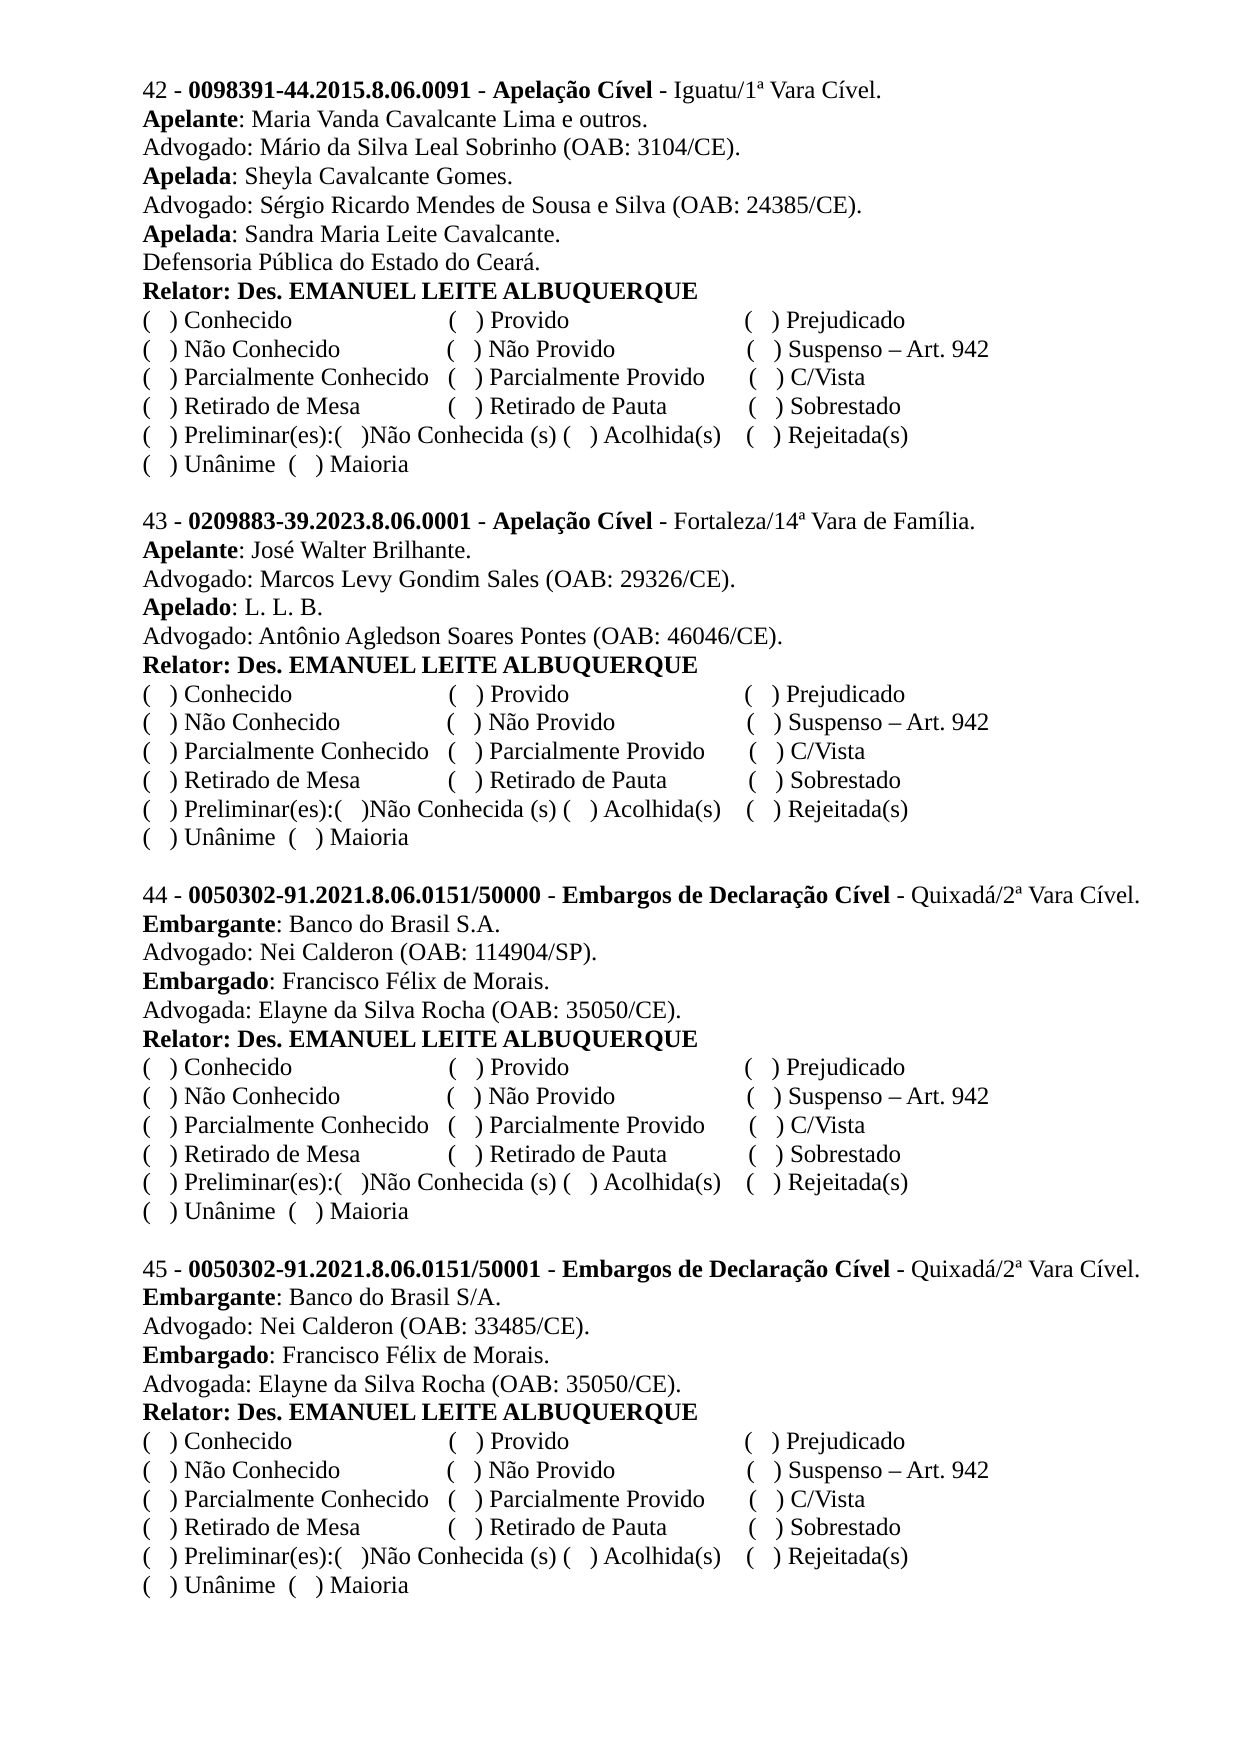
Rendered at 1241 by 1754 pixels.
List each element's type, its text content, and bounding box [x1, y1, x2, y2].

text ( ) Parcialmente Conhecido ( ) Parcialmente Provido ( ) C/Vista [142, 1484, 1158, 1512]
text Advogado: Nei Calderon (OAB: 114904/SP). [142, 937, 1141, 966]
text ( ) Conhecido ( ) Provido ( ) Prejudicado [142, 1426, 1141, 1455]
text ( ) Não Conhecido ( ) Não Provido ( ) Suspenso – Art. 942 [142, 1081, 1158, 1110]
text Apelada: Sheyla Cavalcante Gomes. [142, 161, 1141, 190]
text ( ) Unânime ( ) Maioria [142, 822, 1158, 851]
text Relator: Des. EMANUEL LEITE ALBUQUERQUE [142, 1397, 1141, 1426]
text Apelada: Sandra Maria Leite Cavalcante. [142, 219, 1141, 247]
text ( ) Unânime ( ) Maioria [142, 449, 1158, 477]
text Advogada: Elayne da Silva Rocha (OAB: 35050/CE). [142, 1369, 1141, 1397]
text ( ) Preliminar(es):( )Não Conhecida (s) ( ) Acolhida(s) ( ) Rejeitada(s) [142, 1167, 1158, 1196]
text Advogado: Mário da Silva Leal Sobrinho (OAB: 3104/CE). [142, 132, 1141, 161]
text 42 - 0098391-44.2015.8.06.0091 - Apelação Cível - Iguatu/1ª Vara Cível. [142, 75, 1141, 104]
text ( ) Preliminar(es):( )Não Conhecida (s) ( ) Acolhida(s) ( ) Rejeitada(s) [142, 794, 1158, 822]
text ( ) Retirado de Mesa ( ) Retirado de Pauta ( ) Sobrestado [142, 765, 1158, 794]
text ( ) Retirado de Mesa ( ) Retirado de Pauta ( ) Sobrestado [142, 391, 1158, 420]
text Apelante: José Walter Brilhante. [142, 535, 1141, 564]
text ( ) Preliminar(es):( )Não Conhecida (s) ( ) Acolhida(s) ( ) Rejeitada(s) [142, 420, 1158, 449]
text ( ) Parcialmente Conhecido ( ) Parcialmente Provido ( ) C/Vista [142, 736, 1158, 765]
text Advogado: Antônio Agledson Soares Pontes (OAB: 46046/CE). [142, 621, 1141, 650]
text ( ) Unânime ( ) Maioria [142, 1570, 1158, 1599]
text Defensoria Pública do Estado do Ceará. [142, 247, 1141, 276]
text ( ) Retirado de Mesa ( ) Retirado de Pauta ( ) Sobrestado [142, 1139, 1158, 1167]
text Relator: Des. EMANUEL LEITE ALBUQUERQUE [142, 1024, 1141, 1052]
text Advogado: Nei Calderon (OAB: 33485/CE). [142, 1311, 1141, 1340]
text Apelado: L. L. B. [142, 592, 1141, 621]
text 44 - 0050302-91.2021.8.06.0151/50000 - Embargos de Declaração Cível - Quixadá/2ª Vara Cível. [142, 880, 1141, 909]
text Embargado: Francisco Félix de Morais. [142, 966, 1141, 995]
text ( ) Parcialmente Conhecido ( ) Parcialmente Provido ( ) C/Vista [142, 1110, 1158, 1139]
text ( ) Preliminar(es):( )Não Conhecida (s) ( ) Acolhida(s) ( ) Rejeitada(s) [142, 1541, 1158, 1570]
text ( ) Conhecido ( ) Provido ( ) Prejudicado [142, 1052, 1141, 1081]
text Advogado: Marcos Levy Gondim Sales (OAB: 29326/CE). [142, 564, 1141, 592]
text Embargante: Banco do Brasil S.A. [142, 909, 1141, 937]
text Advogada: Elayne da Silva Rocha (OAB: 35050/CE). [142, 995, 1141, 1024]
text ( ) Conhecido ( ) Provido ( ) Prejudicado [142, 305, 1141, 334]
text 43 - 0209883-39.2023.8.06.0001 - Apelação Cível - Fortaleza/14ª Vara de Família. [142, 506, 1141, 535]
text Embargado: Francisco Félix de Morais. [142, 1340, 1141, 1369]
text ( ) Parcialmente Conhecido ( ) Parcialmente Provido ( ) C/Vista [142, 362, 1158, 391]
text Relator: Des. EMANUEL LEITE ALBUQUERQUE [142, 650, 1141, 679]
text Apelante: Maria Vanda Cavalcante Lima e outros. [142, 104, 1141, 132]
text Advogado: Sérgio Ricardo Mendes de Sousa e Silva (OAB: 24385/CE). [142, 190, 1141, 219]
text 45 - 0050302-91.2021.8.06.0151/50001 - Embargos de Declaração Cível - Quixadá/2ª Vara Cível. [142, 1254, 1141, 1282]
text ( ) Conhecido ( ) Provido ( ) Prejudicado [142, 679, 1141, 707]
text ( ) Unânime ( ) Maioria [142, 1196, 1158, 1225]
text ( ) Não Conhecido ( ) Não Provido ( ) Suspenso – Art. 942 [142, 707, 1158, 736]
text ( ) Não Conhecido ( ) Não Provido ( ) Suspenso – Art. 942 [142, 1455, 1158, 1484]
text Relator: Des. EMANUEL LEITE ALBUQUERQUE [142, 276, 1141, 305]
text Embargante: Banco do Brasil S/A. [142, 1282, 1141, 1311]
text ( ) Não Conhecido ( ) Não Provido ( ) Suspenso – Art. 942 [142, 334, 1158, 362]
text ( ) Retirado de Mesa ( ) Retirado de Pauta ( ) Sobrestado [142, 1512, 1158, 1541]
